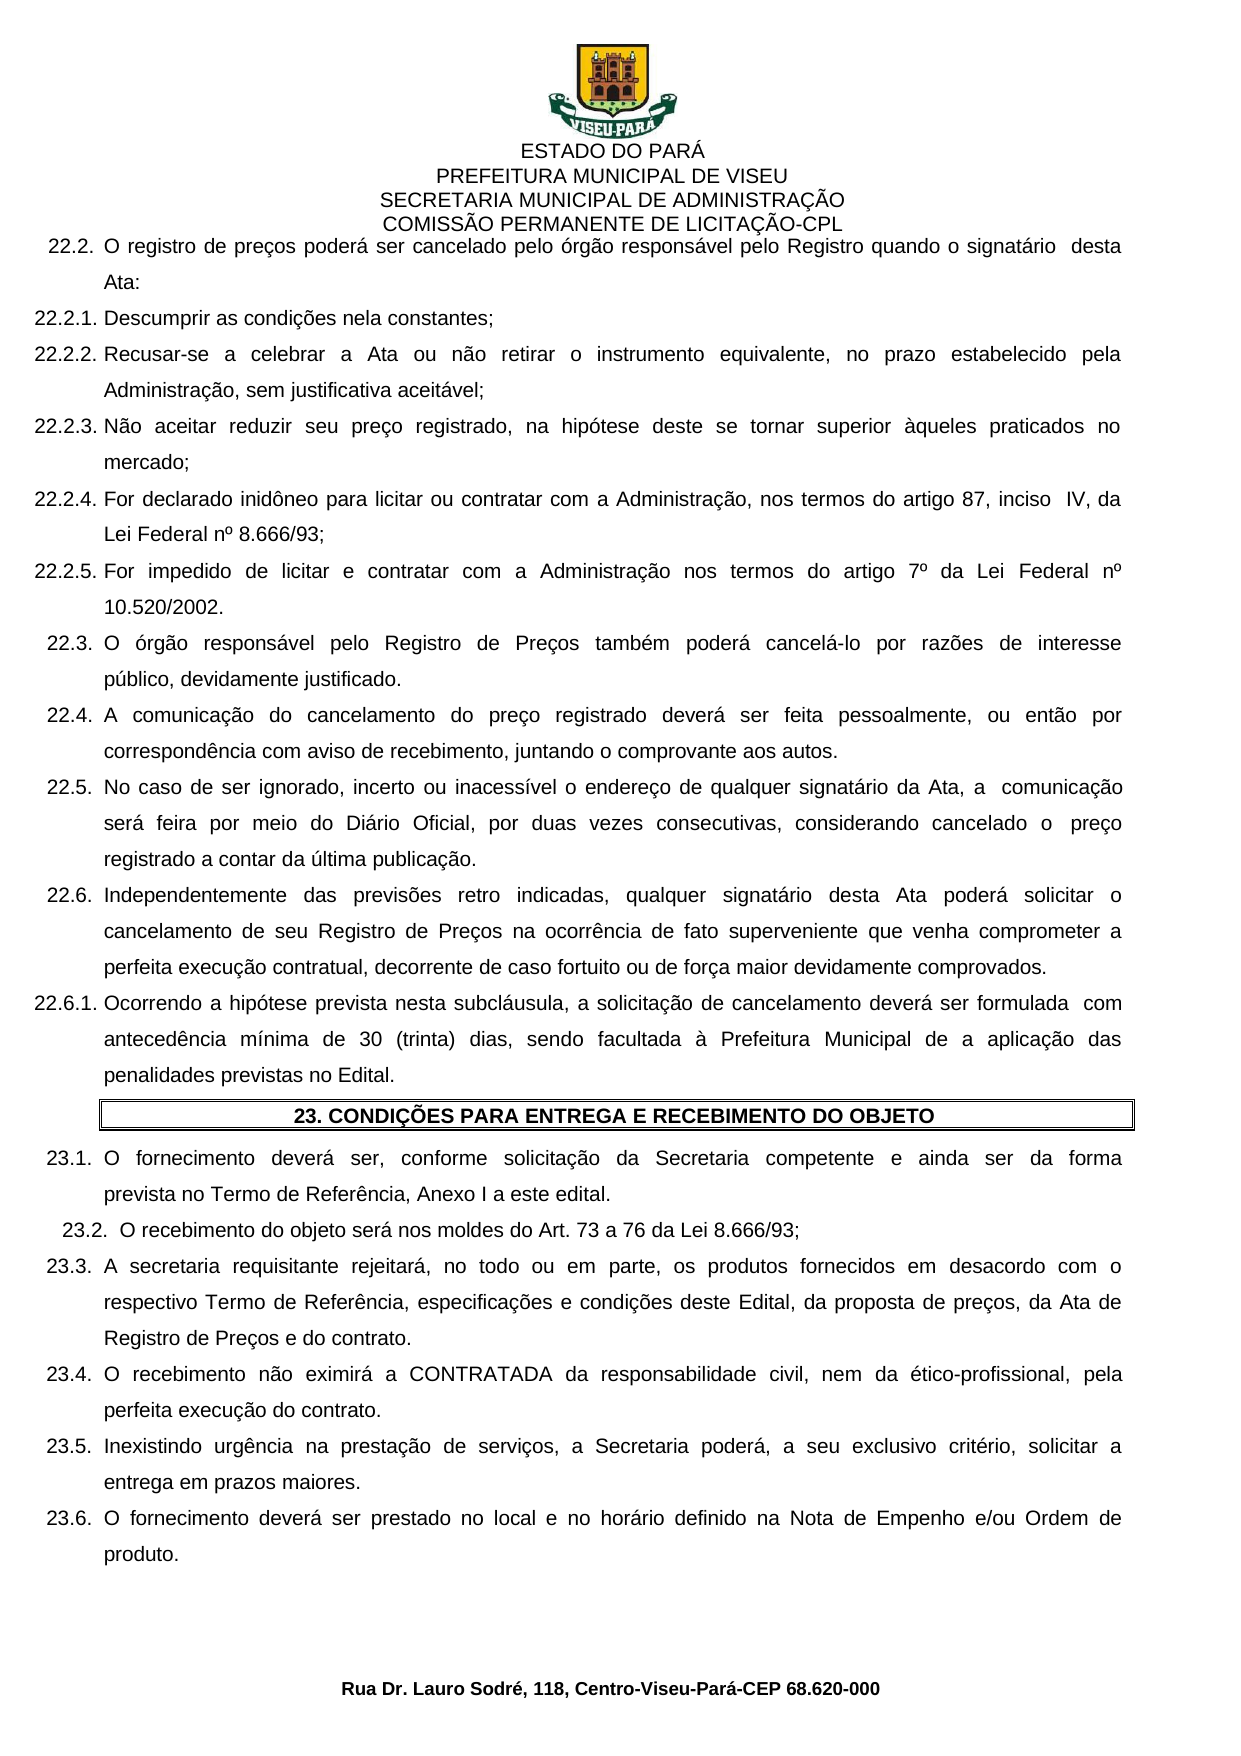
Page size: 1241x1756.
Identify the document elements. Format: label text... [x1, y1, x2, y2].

list For impedido de licitar e contratar com a Administração nos termos do artigo 7º da Lei Federal nº 10.520/2002. [87, 558, 1123, 618]
list A comunicação do cancelamento do preço registrado deverá ser feita pessoalmente, ou então por correspondência com aviso de recebimento, juntando o comprovante aos autos. [87, 703, 1122, 763]
list O recebimento do objeto será nos moldes do Art. 73 a 76 da Lei 8.666/93; [103, 1218, 1147, 1242]
list Não aceitar reduzir seu preço registrado, na hipótese deste se tornar superior àqueles praticados no mercado; [87, 414, 1121, 474]
list O órgão responsável pelo Registro de Preços também poderá cancelá-lo por razões de interesse público, devidamente justificado. [87, 631, 1123, 691]
list Ocorrendo a hipótese prevista nesta subcláusula, a solicitação de cancelamento deverá ser formulada com antecedência mínima de 30 (trinta) dias, sendo facultada à Prefeitura Municipal de a aplicação das penalidades previstas no Edital. [87, 991, 1123, 1087]
list Independentemente das previsões retro indicadas, qualquer signatário desta Ata poderá solicitar o cancelamento de seu Registro de Preços na ocorrência de fato superveniente que venha comprometer a perfeita execução contratual, decorrente de caso fortuito ou de força maior devidamente comprovados. [87, 883, 1122, 979]
list O fornecimento deverá ser, conforme solicitação da Secretaria competente e ainda ser da forma prevista no Termo de Referência, Anexo I a este edital. [87, 1146, 1122, 1206]
text 23. CONDIÇÕES PARA ENTREGA E RECEBIMENTO DO OBJETO [293, 1104, 1132, 1127]
list Descumprir as condições nela constantes; [87, 306, 1147, 330]
list Inexistindo urgência na prestação de serviços, a Secretaria poderá, a seu exclusivo critério, solicitar a entrega em prazos maiores. [87, 1434, 1121, 1494]
list A secretaria requisitante rejeitará, no todo ou em parte, os produtos fornecidos em desacordo com o respectivo Termo de Referência, especificações e condições deste Edital, da proposta de preços, da Ata de Registro de Preços e do contrato. [87, 1254, 1122, 1350]
list O registro de preços poderá ser cancelado pelo órgão responsável pelo Registro quando o signatário desta Ata: [87, 234, 1122, 294]
list Recusar-se a celebrar a Ata ou não retirar o instrumento equivalente, no prazo estabelecido pela Administração, sem justificativa aceitável; [87, 342, 1122, 402]
list No caso de ser ignorado, incerto ou inacessível o endereço de qualquer signatário da Ata, a comunicação será feira por meio do Diário Oficial, por duas vezes consecutivas, considerando cancelado o preço registrado a contar da última publicação. [87, 775, 1123, 871]
list O fornecimento deverá ser prestado no local e no horário definido na Nota de Empenho e/ou Ordem de produto. [87, 1506, 1122, 1566]
list For declarado inidôneo para licitar ou contratar com a Administração, nos termos do artigo 87, inciso IV, da Lei Federal nº 8.666/93; [87, 486, 1122, 546]
list O recebimento não eximirá a CONTRATADA da responsabilidade civil, nem da ético-profissional, pela perfeita execução do contrato. [87, 1362, 1123, 1422]
